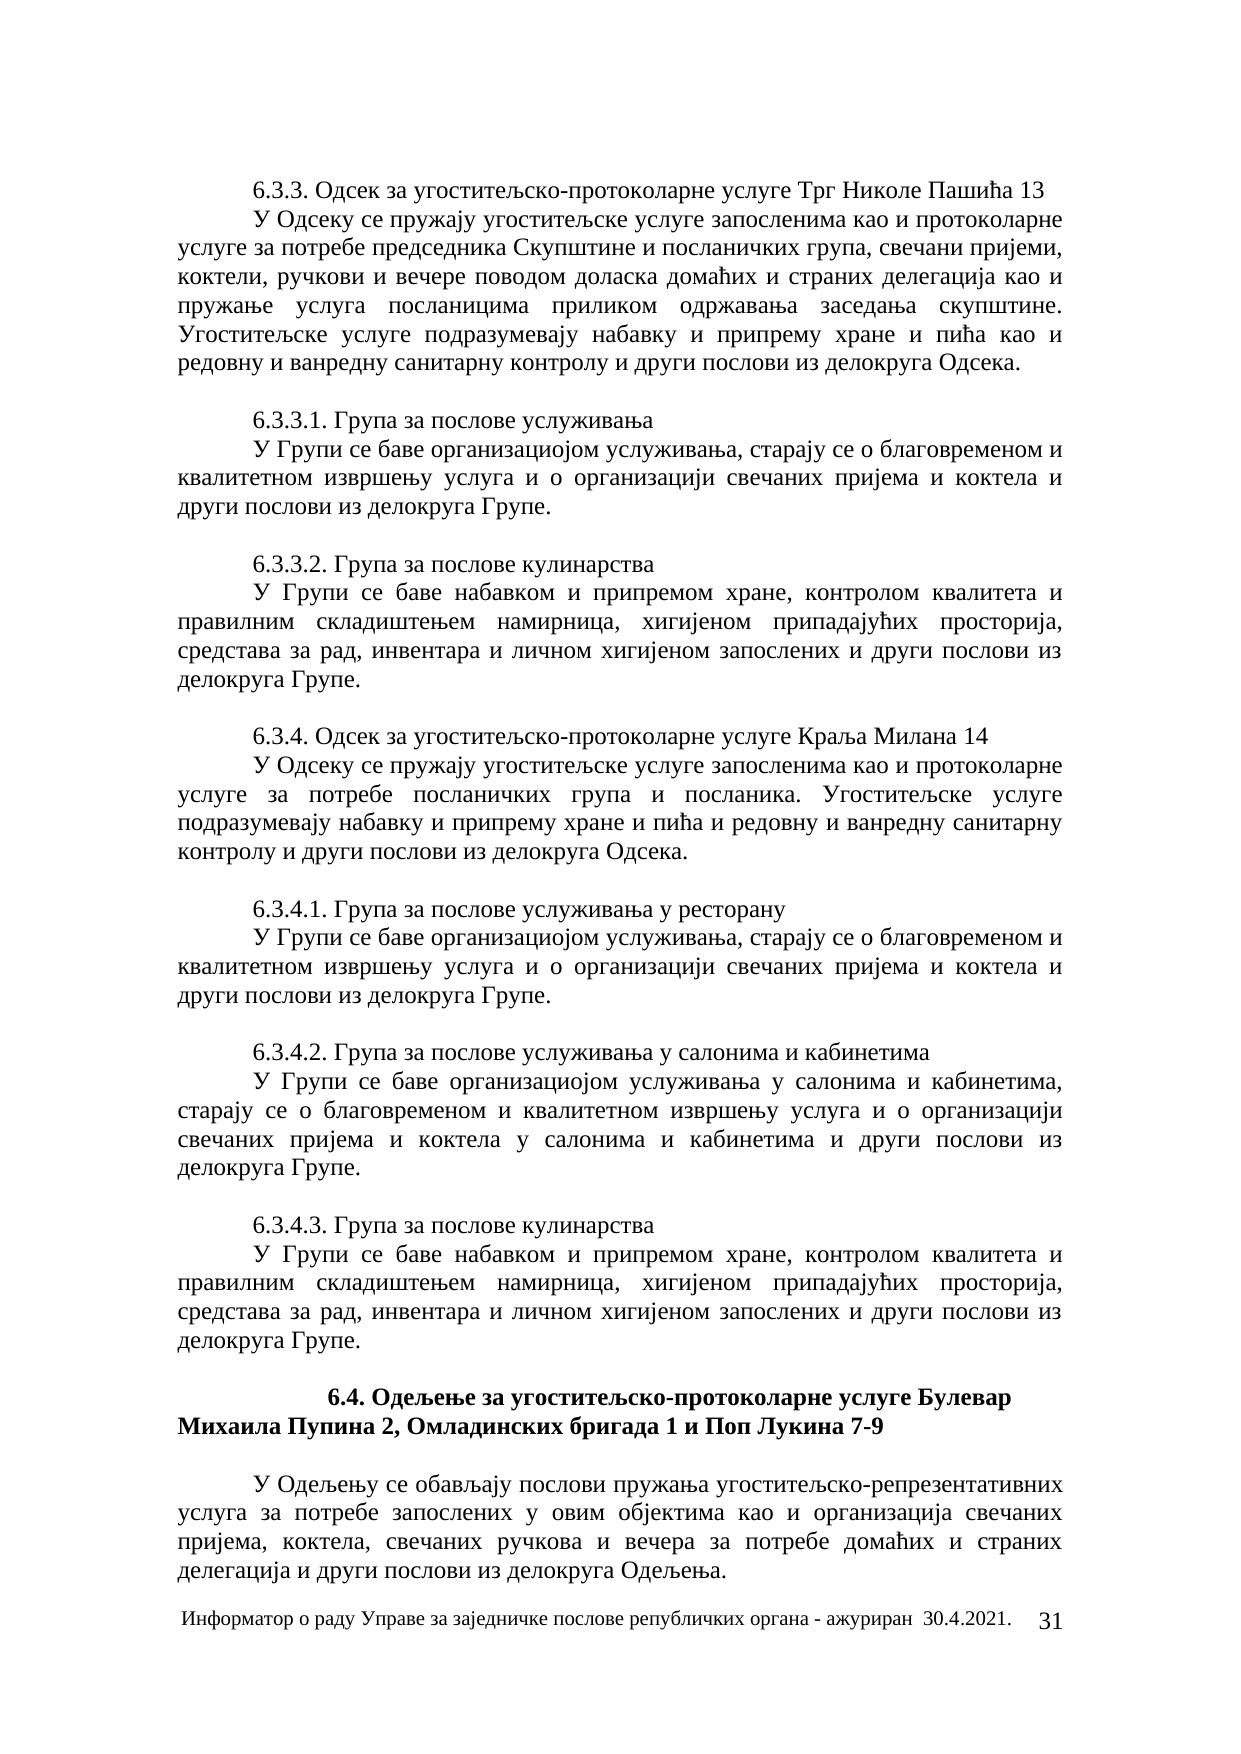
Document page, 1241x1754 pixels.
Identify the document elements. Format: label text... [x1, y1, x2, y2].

text 6.3.3.2. Група за послове кулинарства [177, 549, 1063, 577]
text У Групи се баве набавком и припремом хране, контролом квалитета и правилним складиштењем намирница, хигијеном припадајућих просторија, средстава за рад, инвентара и личном хигијеном запослених и други послови из делокруга Групе. [177, 1239, 1063, 1354]
text У Групи се баве организациојом услуживања, старају се о благовременом и квалитетном извршењу услуга и о организацији свечаних пријема и коктела и други послови из делокруга Групе. [177, 922, 1063, 1009]
text У Групи се баве набавком и припремом хране, контролом квалитета и правилним складиштењем намирница, хигијеном припадајућих просторија, средстава за рад, инвентара и личном хигијеном запослених и други послови из делокруга Групе. [177, 577, 1063, 692]
text 6.3.4.2. Група за послове услуживања у салонима и кабинетима [177, 1037, 1063, 1066]
text 6.3.3. Одсек за угоститељско-протоколарне услуге Трг Николе Пашића 13 [177, 175, 1063, 204]
text У Одсеку се пружају угоститељске услуге запосленима као и протоколарне услуге за потребе посланичких група и посланика. Угоститељске услуге подразумевају набавку и припрему хране и пића и редовну и ванредну санитарну контролу и други послови из делокруга Одсека. [177, 750, 1063, 865]
text 6.3.3.1. Група за послове услуживања [177, 405, 1063, 434]
text 6.3.4. Одсек за угоститељско-протоколарне услуге Краља Милана 14 [177, 721, 1063, 750]
text 6.4. Одељење за угоститељско-протоколарне услуге Булевар Михаила Пупина 2, Омладинских бригада 1 и Поп Лукина 7-9 [177, 1382, 1063, 1440]
text У Групи се баве организациојом услуживања у салонима и кабинетима, старају се о благовременом и квалитетном извршењу услуга и о организацији свечаних пријема и коктела у салонима и кабинетима и други послови из делокруга Групе. [177, 1066, 1063, 1181]
text У Групи се баве организациојом услуживања, старају се о благовременом и квалитетном извршењу услуга и о организацији свечаних пријема и коктела и други послови из делокруга Групе. [177, 434, 1063, 520]
text 6.3.4.1. Група за послове услуживања у ресторану [177, 894, 1063, 922]
text 6.3.4.3. Група за послове кулинарства [177, 1210, 1063, 1239]
text У Одељењу се обављају послови пружања угоститељско-репрезентативних услуга за потребе запослених у овим објектима као и организација свечаних пријема, коктела, свечаних ручкова и вечера за потребе домаћих и страних делегација и други послови из делокруга Одељења. [177, 1469, 1063, 1584]
text У Одсеку се пружају угоститељске услуге запосленима као и протоколарне услуге за потребе председника Скупштине и посланичких група, свечани пријеми, коктели, ручкови и вечере поводом доласка домаћих и страних делегација као и пружање услуга посланицима приликом одржавања заседања скупштине. Угоститељске услуге подразумевају набавку и припрему хране и пића као и редовну и ванредну санитарну контролу и други послови из делокруга Одсека. [177, 204, 1063, 376]
